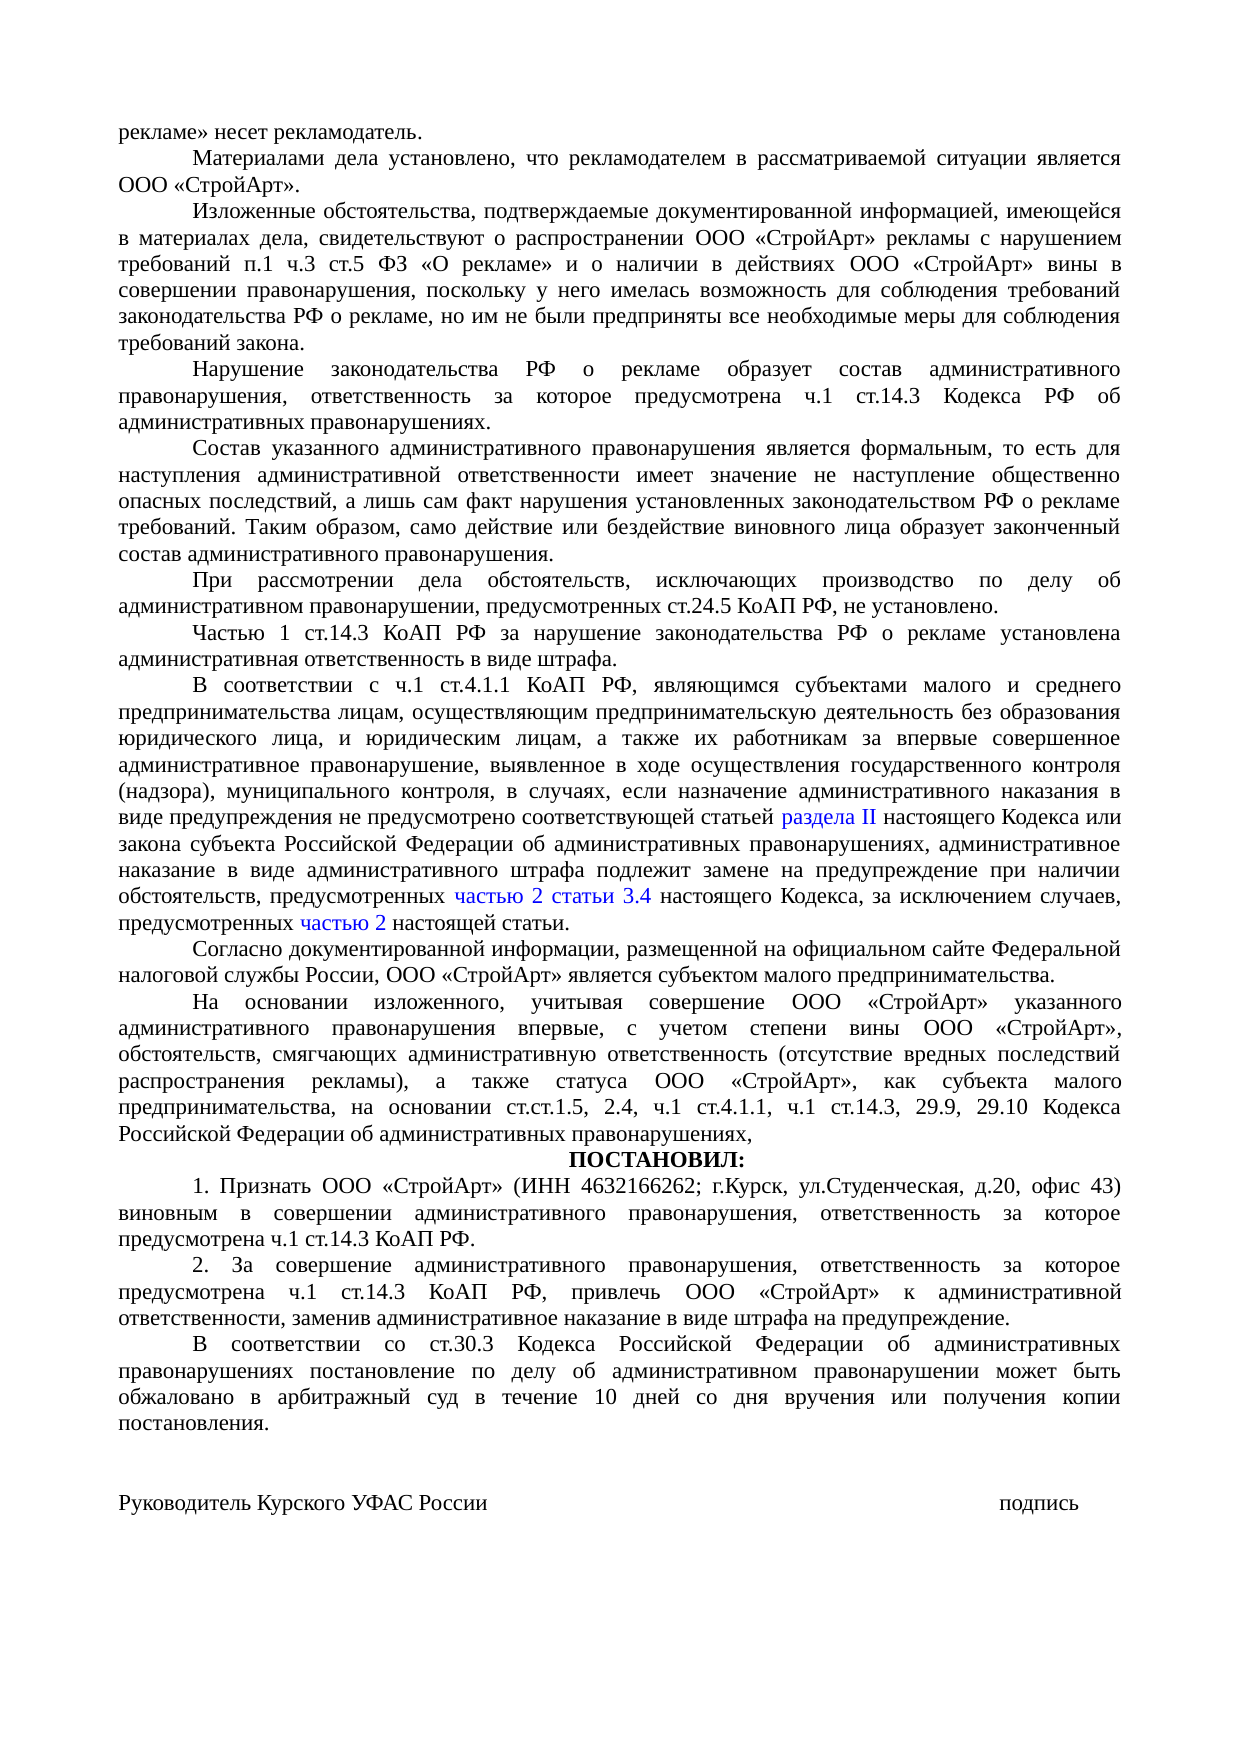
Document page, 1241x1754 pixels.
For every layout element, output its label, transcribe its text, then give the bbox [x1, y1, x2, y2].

text ПОСТАНОВИЛ: [118, 1146, 1122, 1172]
text 2. За совершение административного правонарушения, ответственность за которое предусмотрена ч.1 ст.14.3 КоАП РФ, привлечь ООО «СтройАрт» к административной ответственности, заменив административное наказание в виде штрафа на предупреждение. [118, 1251, 1122, 1330]
text рекламе» несет рекламодатель. [118, 118, 1122, 144]
text На основании изложенного, учитывая совершение ООО «СтройАрт» указанного административного правонарушения впервые, с учетом степени вины ООО «СтройАрт», обстоятельств, смягчающих административную ответственность (отсутствие вредных последствий распространения рекламы), а также статуса ООО «СтройАрт», как субъекта малого предпринимательства, на основании ст.ст.1.5, 2.4, ч.1 ст.4.1.1, ч.1 ст.14.3, 29.9, 29.10 Кодекса Российской Федерации об административных правонарушениях, [118, 988, 1122, 1146]
text Частью 1 ст.14.3 КоАП РФ за нарушение законодательства РФ о рекламе установлена административная ответственность в виде штрафа. [118, 619, 1122, 672]
text При рассмотрении дела обстоятельств, исключающих производство по делу об административном правонарушении, предусмотренных ст.24.5 КоАП РФ, не установлено. [118, 566, 1122, 619]
text Состав указанного административного правонарушения является формальным, то есть для наступления административной ответственности имеет значение не наступление общественно опасных последствий, а лишь сам факт нарушения установленных законодательством РФ о рекламе требований. Таким образом, само действие или бездействие виновного лица образует законченный состав административного правонарушения. [118, 434, 1122, 566]
text Нарушение законодательства РФ о рекламе образует состав административного правонарушения, ответственность за которое предусмотрена ч.1 ст.14.3 Кодекса РФ об административных правонарушениях. [118, 355, 1122, 434]
text Согласно документированной информации, размещенной на официальном сайте Федеральной налоговой службы России, ООО «СтройАрт» является субъектом малого предпринимательства. [118, 935, 1122, 988]
text 1. Признать ООО «СтройАрт» (ИНН 4632166262; г.Курск, ул.Студенческая, д.20, офис 43) виновным в совершении административного правонарушения, ответственность за которое предусмотрена ч.1 ст.14.3 КоАП РФ. [118, 1172, 1122, 1251]
text Руководитель Курского УФАС России подпись [118, 1488, 1122, 1515]
text В соответствии со ст.30.3 Кодекса Российской Федерации об административных правонарушениях постановление по делу об административном правонарушении может быть обжаловано в арбитражный суд в течение 10 дней со дня вручения или получения копии постановления. [118, 1330, 1122, 1436]
text Изложенные обстоятельства, подтверждаемые документированной информацией, имеющейся в материалах дела, свидетельствуют о распространении ООО «СтройАрт» рекламы с нарушением требований п.1 ч.3 ст.5 ФЗ «О рекламе» и о наличии в действиях ООО «СтройАрт» вины в совершении правонарушения, поскольку у него имелась возможность для соблюдения требований законодательства РФ о рекламе, но им не были предприняты все необходимые меры для соблюдения требований закона. [118, 197, 1122, 355]
text В соответствии с ч.1 ст.4.1.1 КоАП РФ, являющимся субъектами малого и среднего предпринимательства лицам, осуществляющим предпринимательскую деятельность без образования юридического лица, и юридическим лицам, а также их работникам за впервые совершенное административное правонарушение, выявленное в ходе осуществления государственного контроля (надзора), муниципального контроля, в случаях, если назначение административного наказания в виде предупреждения не предусмотрено соответствующей статьей раздела II настоящего Кодекса или закона субъекта Российской Федерации об административных правонарушениях, административное наказание в виде административного штрафа подлежит замене на предупреждение при наличии обстоятельств, предусмотренных частью 2 статьи 3.4 настоящего Кодекса, за исключением случаев, предусмотренных частью 2 настоящей статьи. [118, 672, 1122, 935]
text Материалами дела установлено, что рекламодателем в рассматриваемой ситуации является ООО «СтройАрт». [118, 144, 1122, 197]
